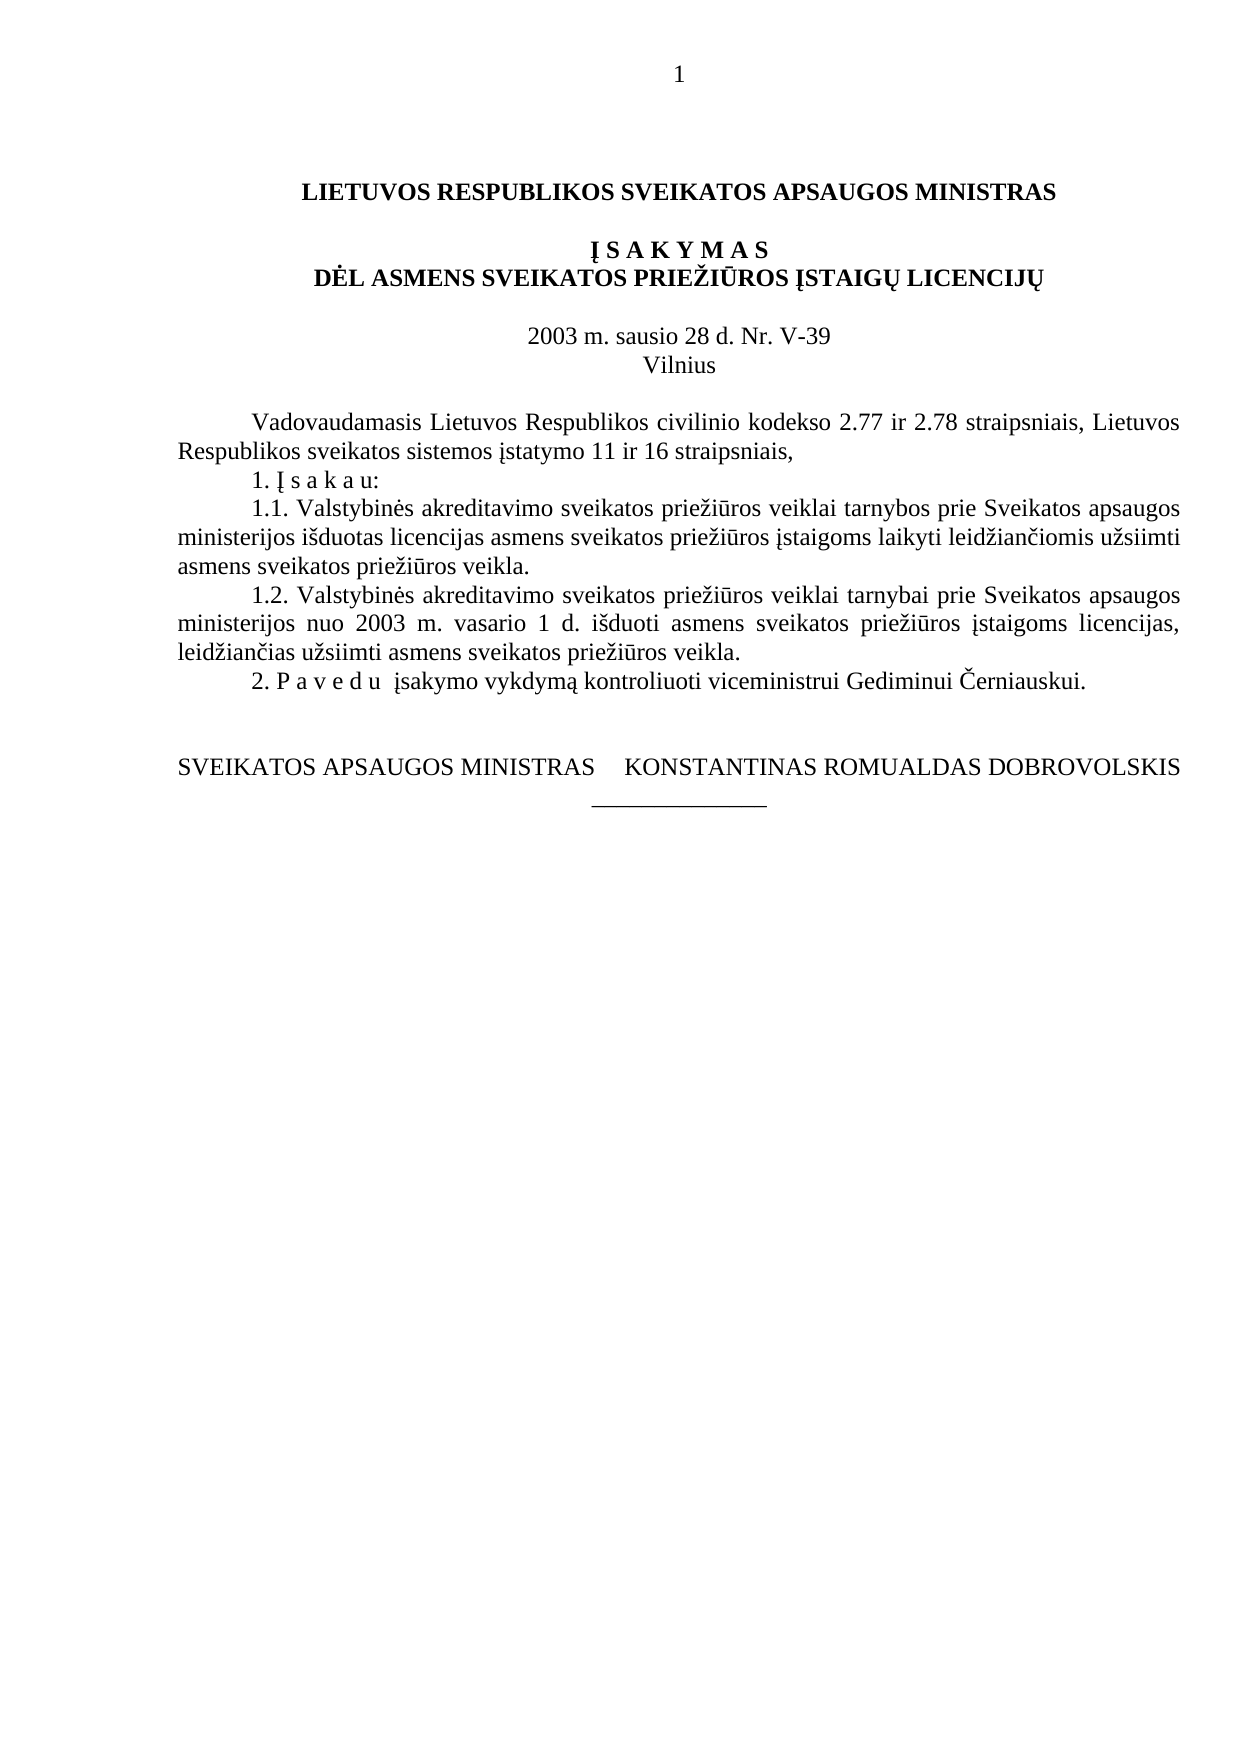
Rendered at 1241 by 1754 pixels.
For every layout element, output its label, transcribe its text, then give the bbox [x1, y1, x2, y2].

text Vilnius [177, 350, 1181, 378]
text DĖL ASMENS SVEIKATOS PRIEŽIŪROS ĮSTAIGŲ LICENCIJŲ [177, 263, 1181, 292]
text 2003 m. sausio 28 d. Nr. V-39 [177, 321, 1181, 350]
text 1. Įsakau: [177, 465, 1181, 493]
text 2. Pavedu įsakymo vykdymą kontroliuoti viceministrui Gediminui Černiauskui. [177, 666, 1181, 695]
text LIETUVOS RESPUBLIKOS SVEIKATOS APSAUGOS MINISTRAS [177, 177, 1181, 206]
text SVEIKATOS APSAUGOS MINISTRAS KONSTANTINAS ROMUALDAS DOBROVOLSKIS [177, 752, 1181, 781]
text 1.2. Valstybinės akreditavimo sveikatos priežiūros veiklai tarnybai prie Sveikatos apsaugos ministerijos nuo 2003 m. vasario 1 d. išduoti asmens sveikatos priežiūros įstaigoms licencijas, leidžiančias užsiimti asmens sveikatos priežiūros veikla. [177, 580, 1181, 666]
text ______________ [177, 781, 1181, 810]
text Vadovaudamasis Lietuvos Respublikos civilinio kodekso 2.77 ir 2.78 straipsniais, Lietuvos Respublikos sveikatos sistemos įstatymo 11 ir 16 straipsniais, [177, 407, 1181, 465]
text 1.1. Valstybinės akreditavimo sveikatos priežiūros veiklai tarnybos prie Sveikatos apsaugos ministerijos išduotas licencijas asmens sveikatos priežiūros įstaigoms laikyti leidžiančiomis užsiimti asmens sveikatos priežiūros veikla. [177, 493, 1181, 580]
text Į S A K Y M A S [177, 235, 1181, 263]
